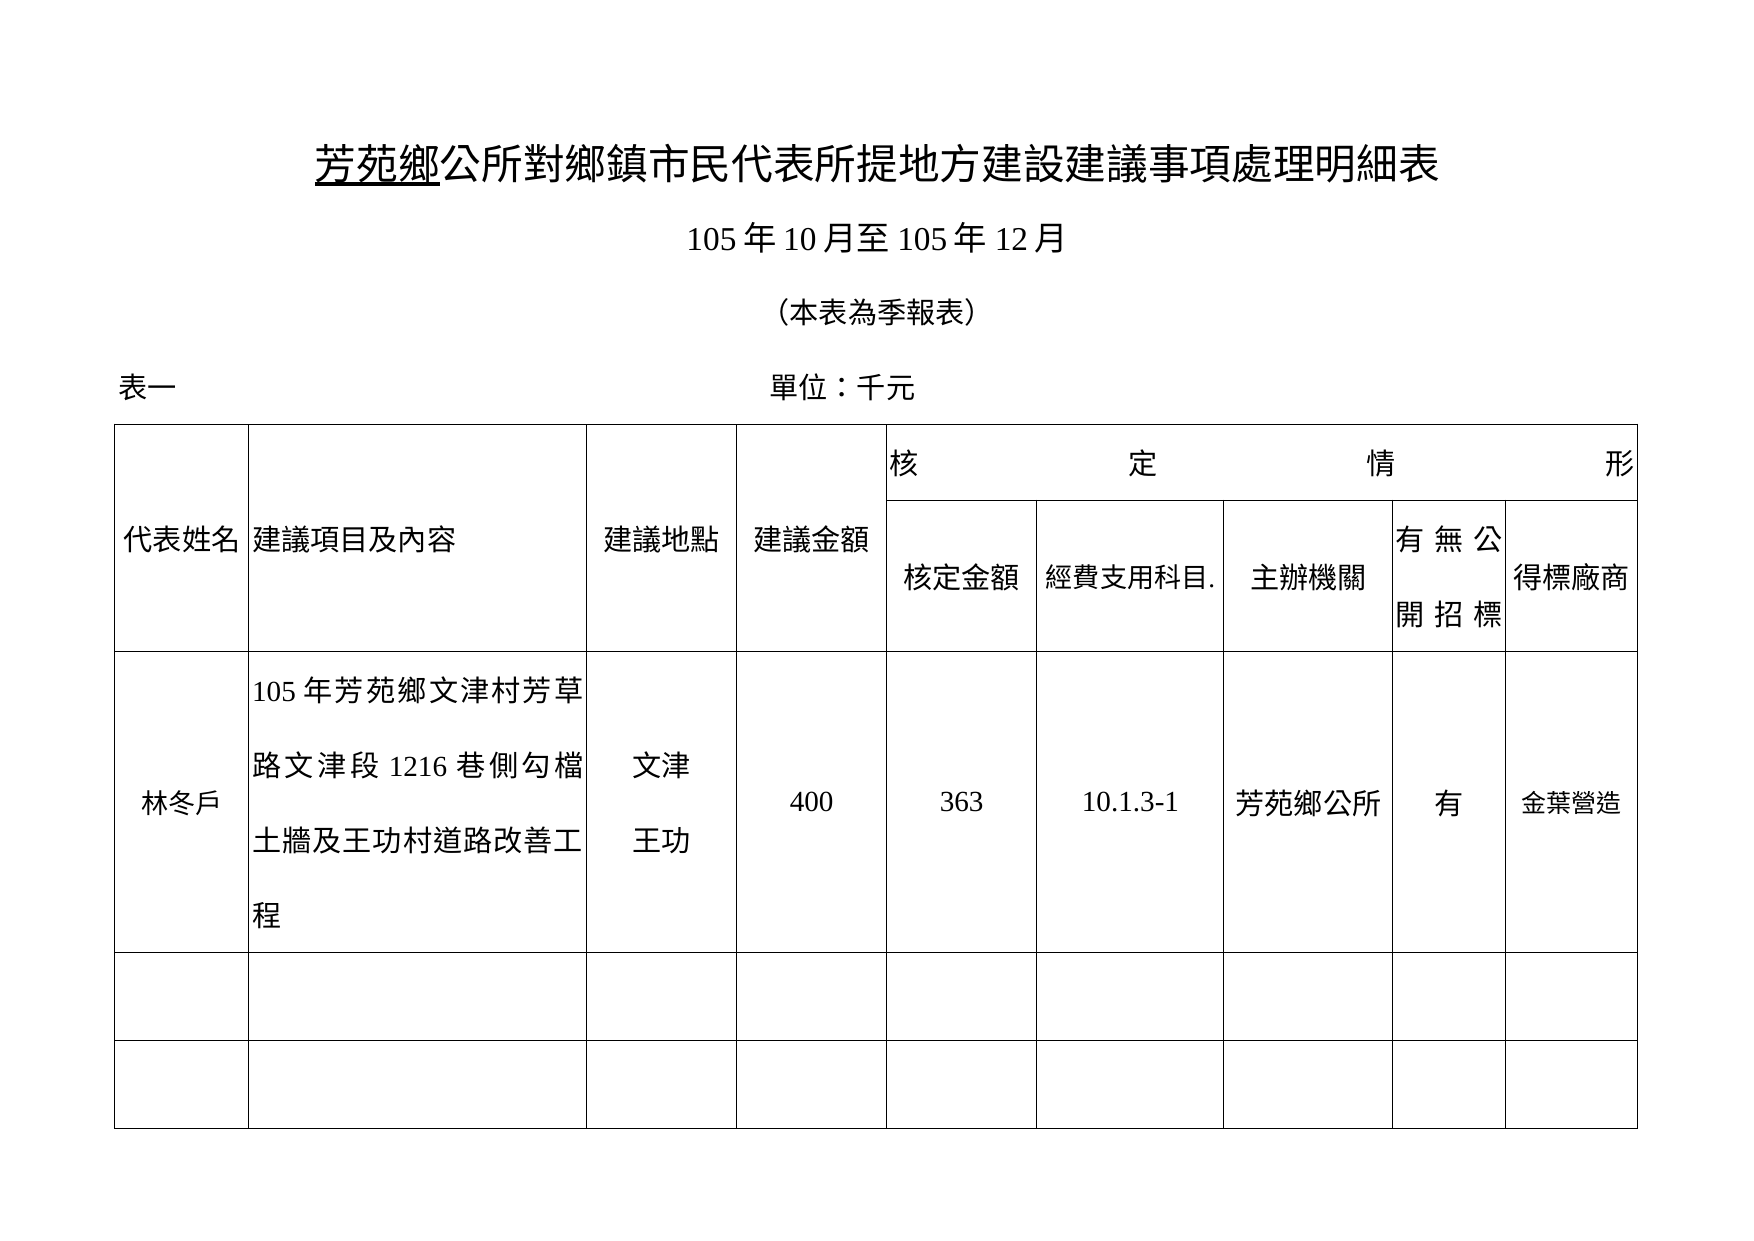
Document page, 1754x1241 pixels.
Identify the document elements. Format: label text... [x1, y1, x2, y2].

table_cell 林冬戶 [115, 652, 248, 952]
table_header 建議項目及內容 [249, 425, 586, 651]
table_header 代表姓名 [115, 425, 248, 651]
table_cell 經費支用科目. [1037, 501, 1223, 651]
table_cell 主辦機關 [1224, 501, 1392, 651]
table_cell [887, 1041, 1036, 1128]
table_cell 核定金額 [887, 501, 1036, 651]
table_cell 得標廠商 [1506, 501, 1637, 651]
table_cell 400 [737, 652, 886, 952]
table_cell [737, 1041, 886, 1128]
table_cell 363 [887, 652, 1036, 952]
table_cell [249, 1041, 586, 1128]
table_cell [115, 953, 248, 1040]
table_cell [1393, 1041, 1505, 1128]
table_cell 芳苑鄉公所 [1224, 652, 1392, 952]
table_cell [1506, 953, 1637, 1040]
table_cell [249, 953, 586, 1040]
table_cell 有無公 開招標 [1393, 501, 1505, 651]
table_cell [587, 953, 736, 1040]
text 芳苑鄉公所對鄉鎮市民代表所提地方建設建議事項處理明細表 [118, 123, 1636, 198]
text （本表為季報表） [118, 273, 1636, 348]
table_cell [587, 1041, 736, 1128]
table_cell 10.1.3-1 [1037, 652, 1223, 952]
table_header 核定情形 [887, 425, 1637, 499]
table_cell [1224, 953, 1392, 1040]
table_cell [1037, 1041, 1223, 1128]
table_cell 105年芳苑鄉文津村芳草路文津段1216巷側勾檔土牆及王功村道路改善工程 [249, 652, 586, 952]
table_cell 金葉營造 [1506, 652, 1637, 952]
table_header 建議金額 [737, 425, 886, 651]
table_cell 文津 王功 [587, 652, 736, 952]
table_cell [1037, 953, 1223, 1040]
text 表一 單位：千元 [118, 348, 1636, 423]
table_cell [115, 1041, 248, 1128]
table_cell [1506, 1041, 1637, 1128]
table_cell 有 [1393, 652, 1505, 952]
table_cell [737, 953, 886, 1040]
text 105年10月至 105年 12月 [118, 198, 1636, 273]
table_header 建議地點 [587, 425, 736, 651]
table_cell [887, 953, 1036, 1040]
table_cell [1393, 953, 1505, 1040]
table_cell [1224, 1041, 1392, 1128]
